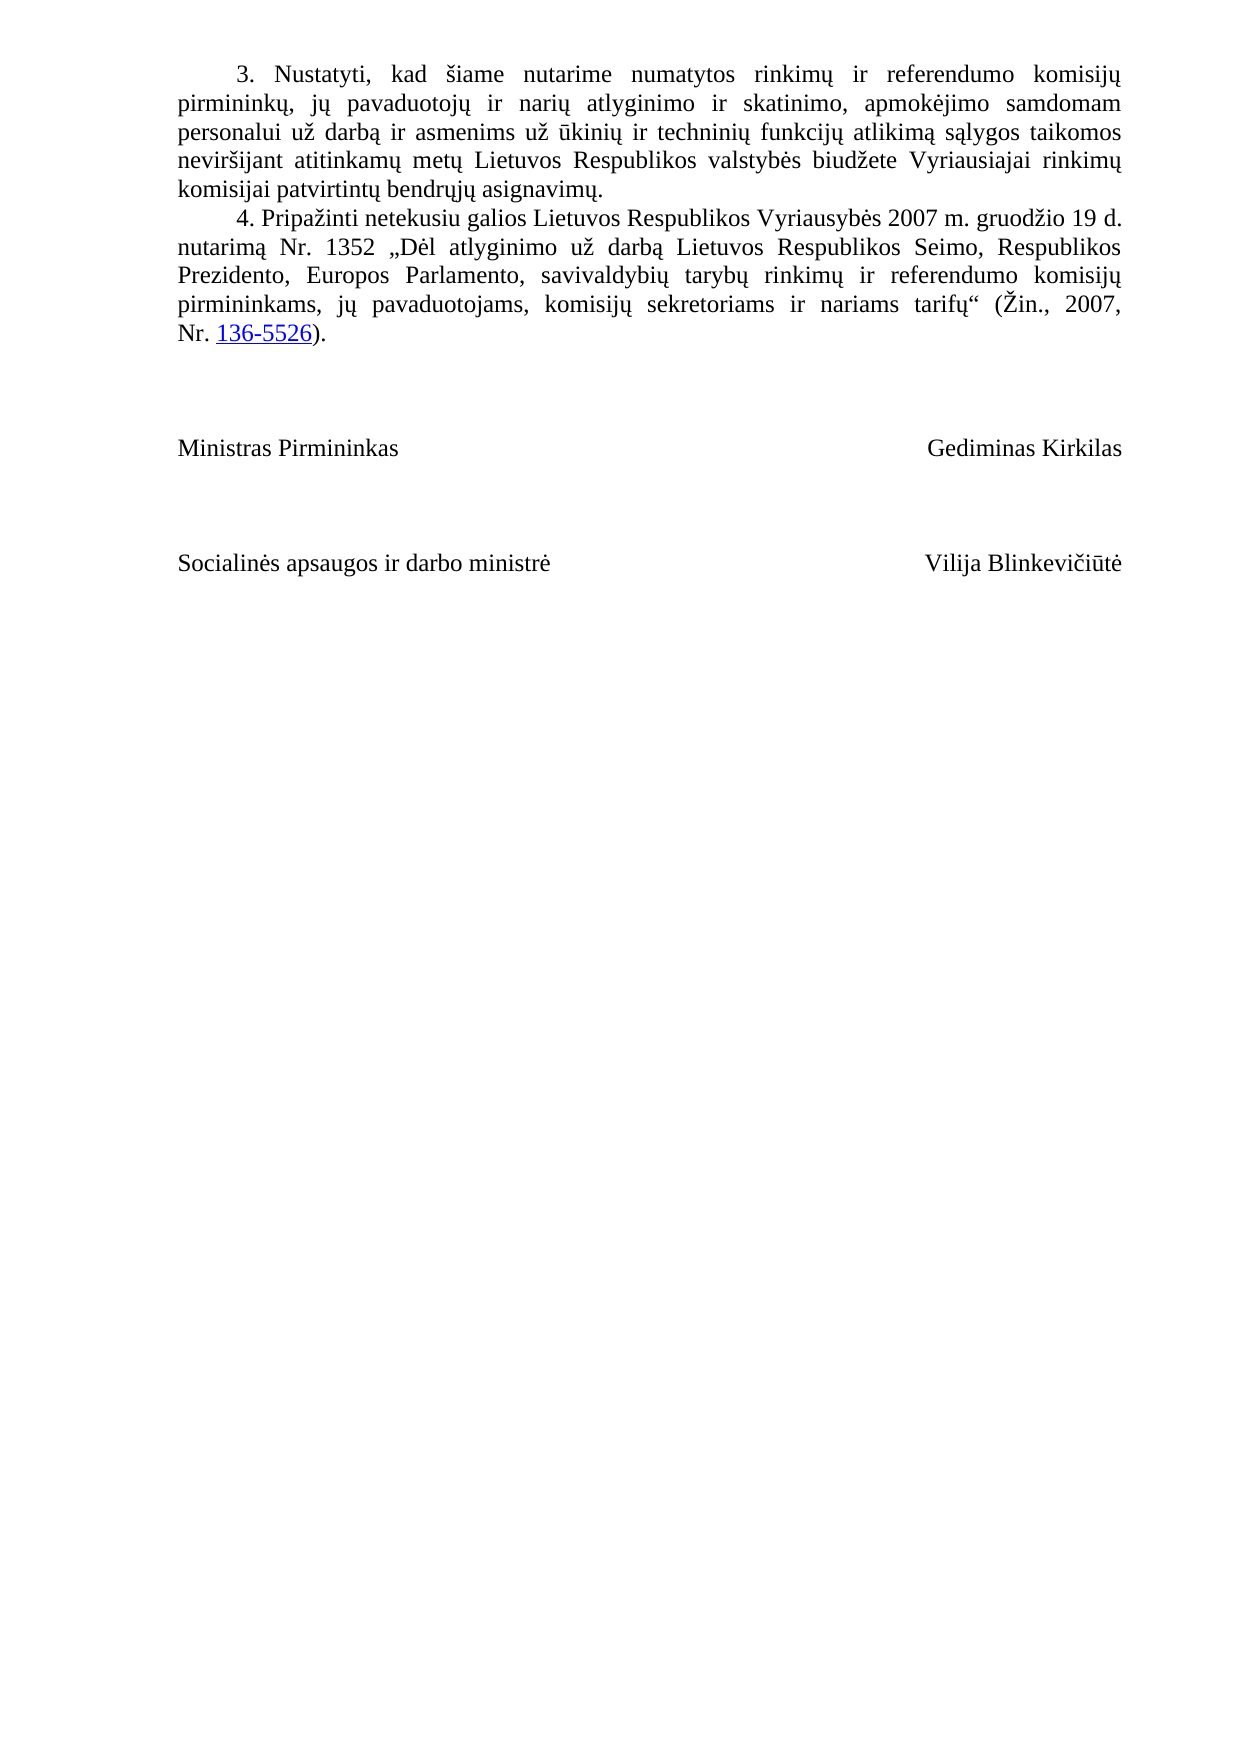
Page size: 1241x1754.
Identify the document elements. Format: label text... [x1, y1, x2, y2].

text 3. Nustatyti, kad šiame nutarime numatytos rinkimų ir referendumo komisijų pirmininkų, jų pavaduotojų ir narių atlyginimo ir skatinimo, apmokėjimo samdomam personalui už darbą ir asmenims už ūkinių ir techninių funkcijų atlikimą sąlygos taikomos neviršijant atitinkamų metų Lietuvos Respublikos valstybės biudžete Vyriausiajai rinkimų komisijai patvirtintų bendrųjų asignavimų. [177, 59, 1122, 203]
text Ministras Pirmininkas Gediminas Kirkilas [177, 433, 1122, 462]
text 4. Pripažinti netekusiu galios Lietuvos Respublikos Vyriausybės 2007 m. gruodžio 19 d. nutarimą Nr. 1352 „Dėl atlyginimo už darbą Lietuvos Respublikos Seimo, Respublikos Prezidento, Europos Parlamento, savivaldybių tarybų rinkimų ir referendumo komisijų pirmininkams, jų pavaduotojams, komisijų sekretoriams ir nariams tarifų“ (Žin., 2007, Nr. 136-5526). [177, 203, 1122, 347]
text Socialinės apsaugos ir darbo ministrė Vilija Blinkevičiūtė [177, 548, 1122, 577]
